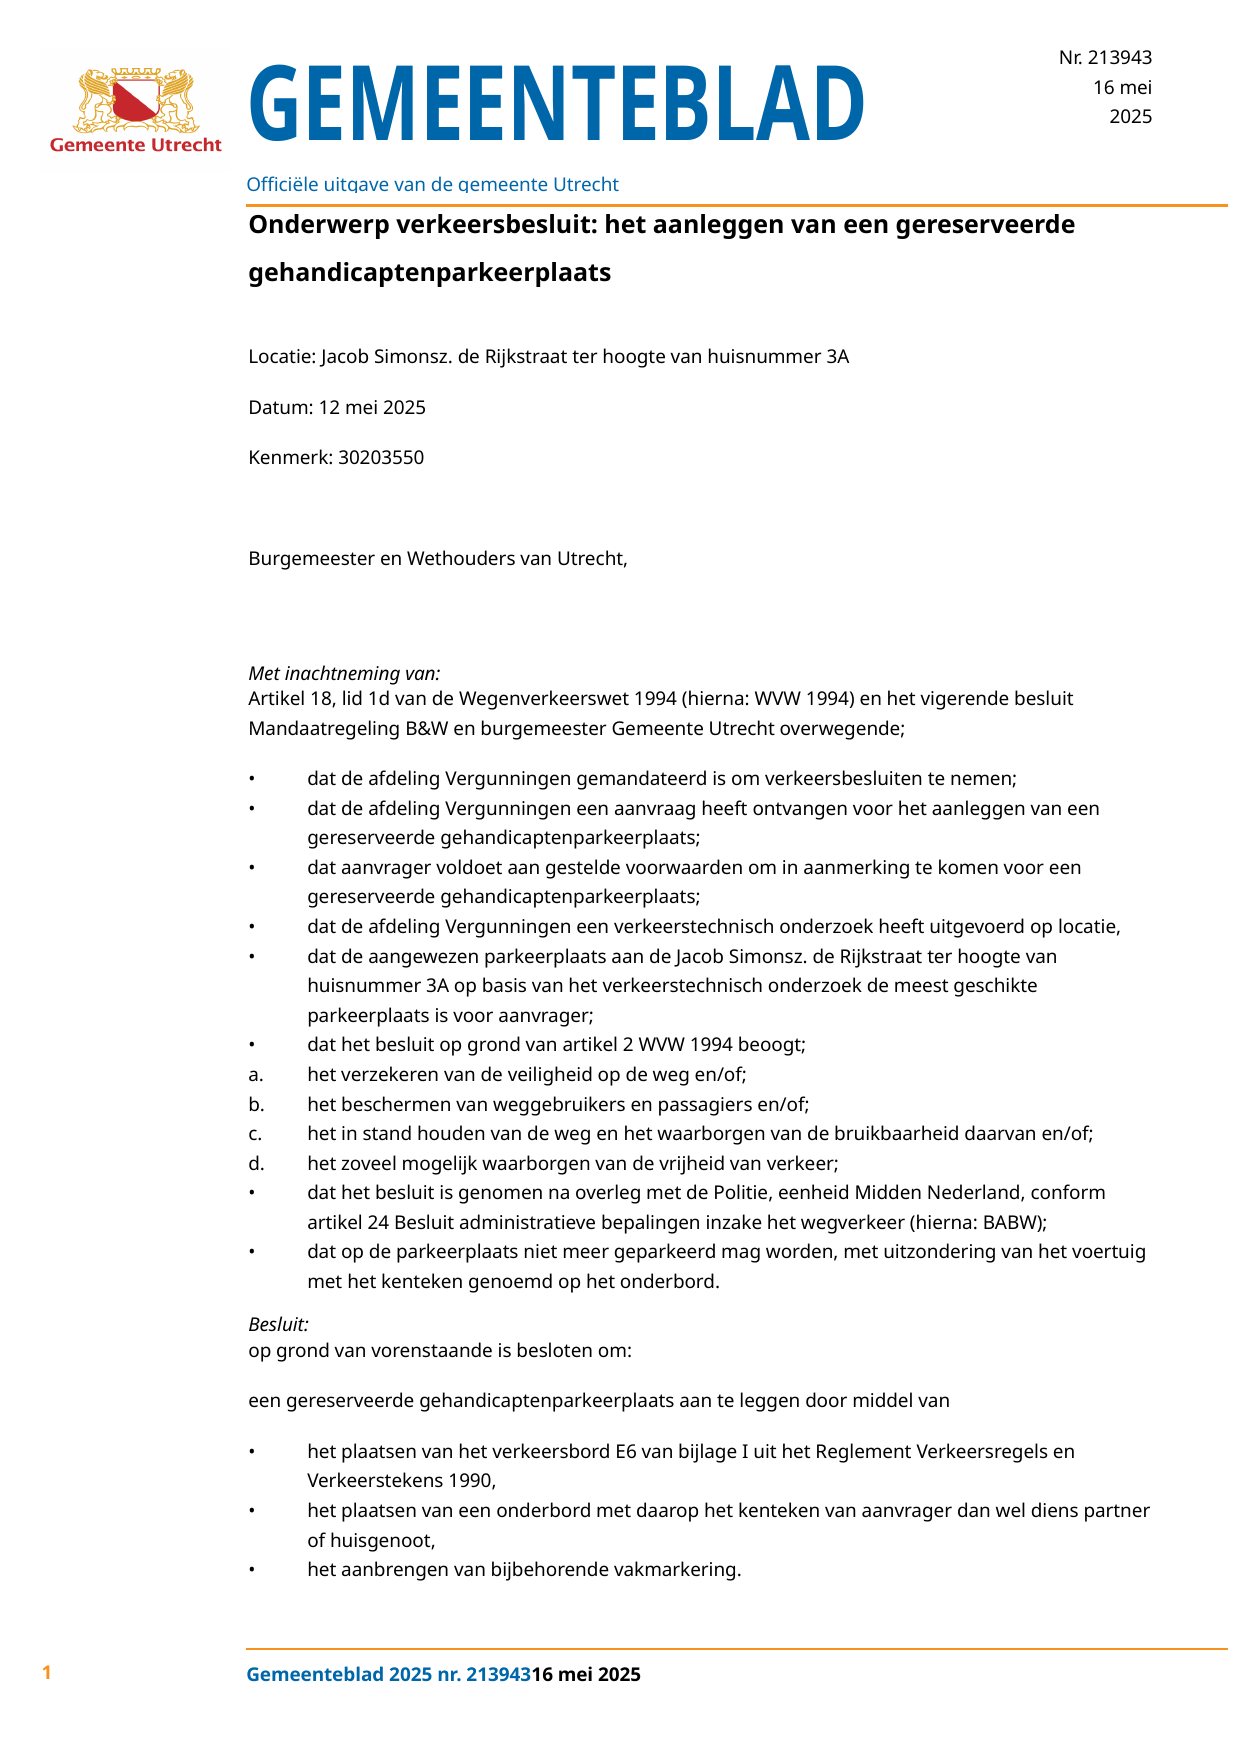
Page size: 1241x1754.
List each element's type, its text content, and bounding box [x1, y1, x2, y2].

text Met inachtneming van: [248, 660, 1152, 685]
picture [41, 47, 231, 172]
list dat de aangewezen parkeerplaats aan de Jacob Simonsz. de Rijkstraat ter hoogte van huisnummer 3A op basis van het verkeerstechnisch onderzoek de meest geschikte parkeerplaats is voor aanvrager; [248, 943, 1152, 1028]
list dat de afdeling Vergunningen een aanvraag heeft ontvangen voor het aanleggen van een gereserveerde gehandicaptenparkeerplaats; [248, 795, 1152, 850]
list het plaatsen van een onderbord met daarop het kenteken van aanvrager dan wel diens partner of huisgenoot, [248, 1497, 1152, 1552]
text een gereserveerde gehandicaptenparkeerplaats aan te leggen door middel van [248, 1388, 1152, 1413]
list het verzekeren van de veiligheid op de weg en/of; [248, 1061, 1152, 1087]
list het beschermen van weggebruikers en passagiers en/of; [248, 1091, 1152, 1117]
list dat het besluit is genomen na overleg met de Politie, eenheid Midden Nederland, conform artikel 24 Besluit administratieve bepalingen inzake het wegverkeer (hierna: BABW); [248, 1179, 1152, 1235]
list dat de afdeling Vergunningen gemandateerd is om verkeersbesluiten te nemen; [248, 765, 1152, 791]
text Datum: 12 mei 2025 [248, 394, 1152, 420]
list het zoveel mogelijk waarborgen van de vrijheid van verkeer; [248, 1150, 1152, 1176]
text Onderwerp verkeersbesluit: het aanleggen van een gereserveerde gehandicaptenparkeerplaats [248, 207, 1152, 288]
list het in stand houden van de weg en het waarborgen van de bruikbaarheid daarvan en/of; [248, 1120, 1152, 1146]
list dat aanvrager voldoet aan gestelde voorwaarden om in aanmerking te komen voor een gereserveerde gehandicaptenparkeerplaats; [248, 854, 1152, 909]
list het plaatsen van het verkeersbord E6 van bijlage I uit het Reglement Verkeersregels en Verkeerstekens 1990, [248, 1438, 1152, 1493]
list dat het besluit op grond van artikel 2 WVW 1994 beoogt; [248, 1032, 1152, 1057]
text op grond van vorenstaande is besloten om: [248, 1337, 1152, 1363]
text Artikel 18, lid 1d van de Wegenverkeerswet 1994 (hierna: WVW 1994) en het vigerende besluit Mandaatregeling B&W en burgemeester Gemeente Utrecht overwegende; [248, 685, 1152, 741]
text Kenmerk: 30203550 [248, 444, 1152, 470]
list dat op de parkeerplaats niet meer geparkeerd mag worden, met uitzondering van het voertuig met het kenteken genoemd op het onderbord. [248, 1239, 1152, 1294]
list dat de afdeling Vergunningen een verkeerstechnisch onderzoek heeft uitgevoerd op locatie, [248, 913, 1152, 939]
text Burgemeester en Wethouders van Utrecht, [248, 545, 1152, 571]
text Locatie: Jacob Simonsz. de Rijkstraat ter hoogte van huisnummer 3A [248, 344, 1152, 369]
text Besluit: [248, 1311, 1152, 1337]
list het aanbrengen van bijbehorende vakmarkering. [248, 1556, 1152, 1582]
